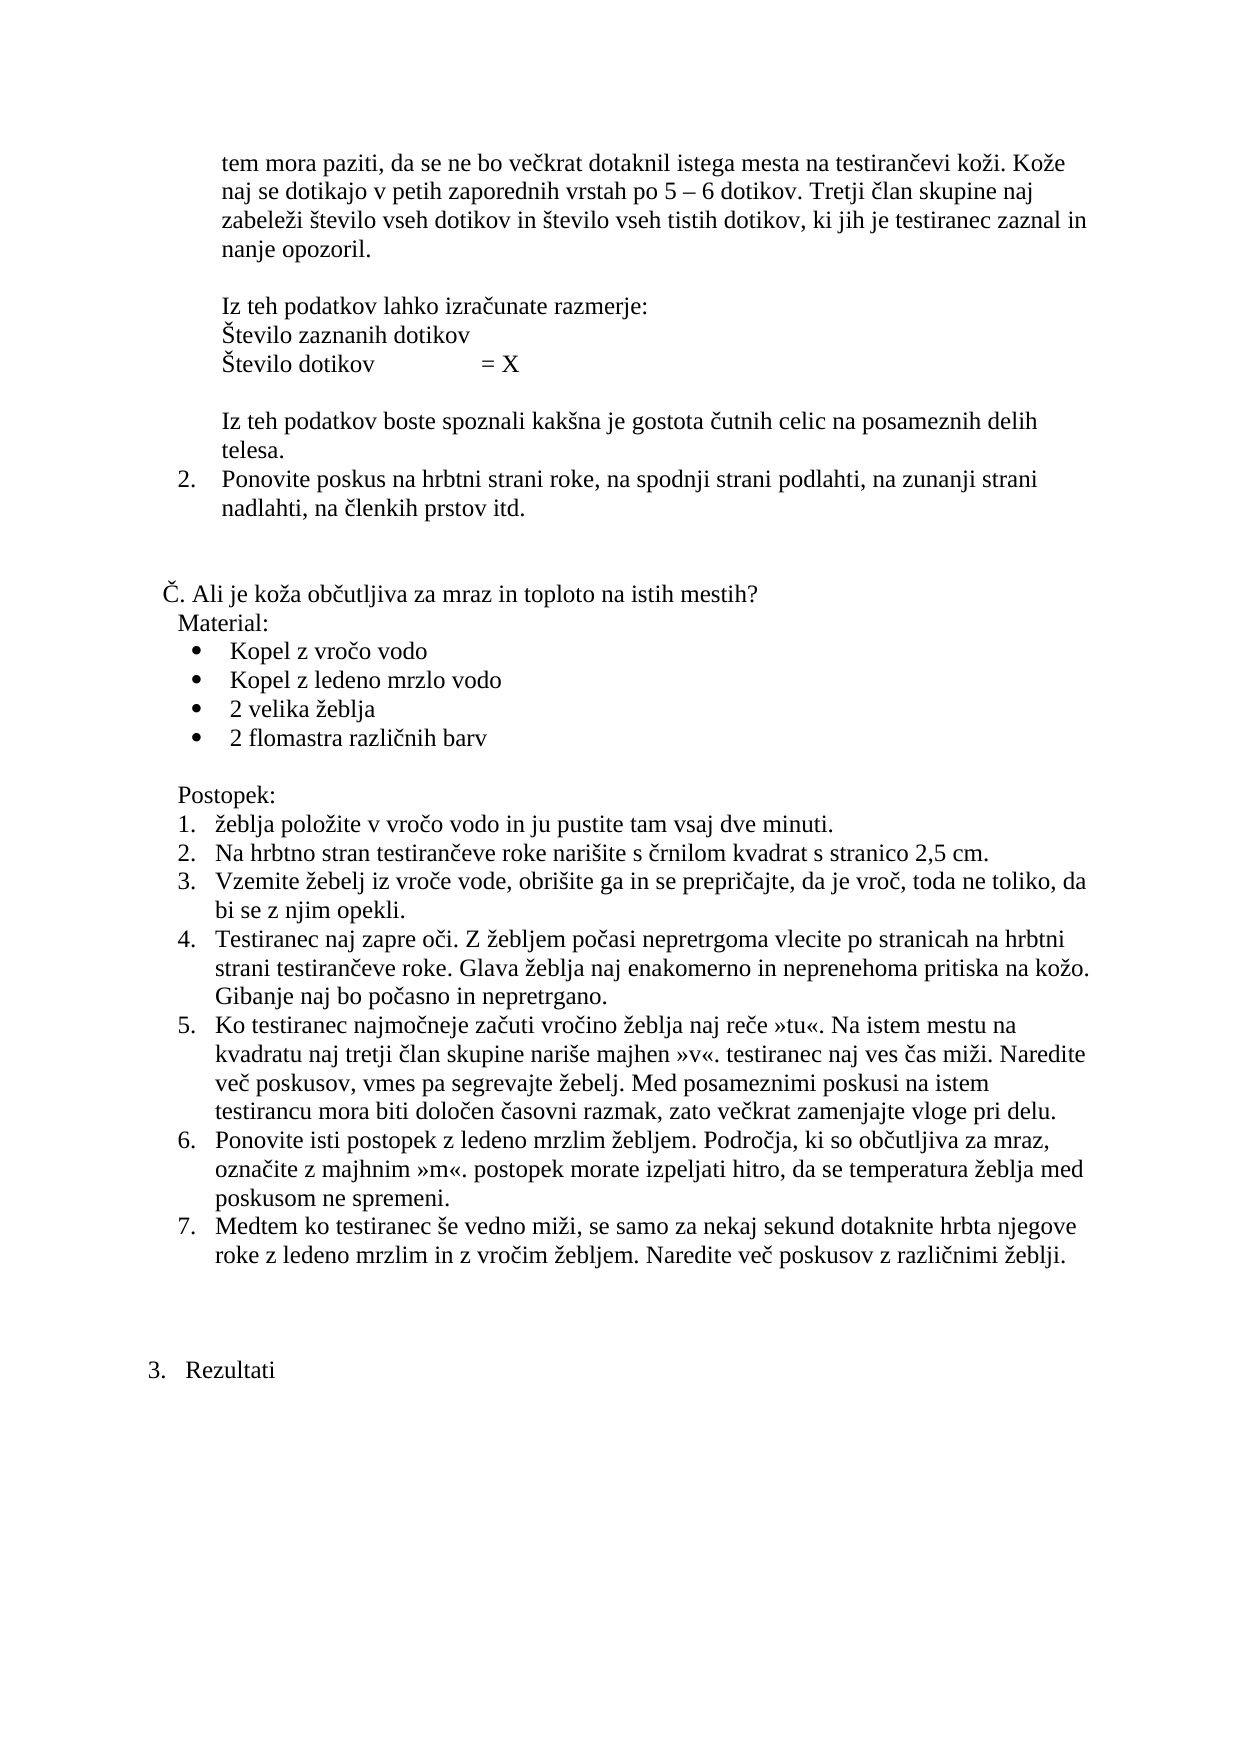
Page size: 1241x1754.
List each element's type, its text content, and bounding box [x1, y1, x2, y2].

list Kopel z ledeno mrzlo vodo [192, 665, 1093, 694]
list Testiranec naj zapre oči. Z žebljem počasi nepretrgoma vlecite po stranicah na hrbtni strani testirančeve roke. Glava žeblja naj enakomerno in neprenehoma pritiska na kožo. Gibanje naj bo počasno in nepretrgano. [177, 924, 1093, 1010]
list 2 velika žeblja [192, 694, 1093, 723]
list Vzemite žebelj iz vroče vode, obrišite ga in se prepričajte, da je vroč, toda ne toliko, da bi se z njim opekli. [177, 866, 1093, 924]
list Rezultati [148, 1355, 1093, 1384]
list tem mora paziti, da se ne bo večkrat dotaknil istega mesta na testirančevi koži. Kože naj se dotikajo v petih zaporednih vrstah po 5 – 6 dotikov. Tretji član skupine naj zabeleži število vseh dotikov in število vseh tistih dotikov, ki jih je testiranec zaznal in nanje opozoril. [177, 148, 1093, 263]
list Ponovite poskus na hrbtni strani roke, na spodnji strani podlahti, na zunanji strani nadlahti, na členkih prstov itd. [177, 464, 1093, 521]
text Število zaznanih dotikov [221, 320, 1093, 349]
list Na hrbtno stran testirančeve roke narišite s črnilom kvadrat s stranico 2,5 cm. [177, 838, 1093, 866]
list Medtem ko testiranec še vedno miži, se samo za nekaj sekund dotaknite hrbta njegove roke z ledeno mrzlim in z vročim žebljem. Naredite več poskusov z različnimi žeblji. [177, 1211, 1093, 1269]
list Ponovite isti postopek z ledeno mrzlim žebljem. Področja, ki so občutljiva za mraz, označite z majhnim »m«. postopek morate izpeljati hitro, da se temperatura žeblja med poskusom ne spremeni. [177, 1125, 1093, 1211]
text Število dotikov = X [221, 349, 1093, 378]
text Iz teh podatkov boste spoznali kakšna je gostota čutnih celic na posameznih delih telesa. [221, 406, 1093, 464]
text Postopek: [148, 780, 1093, 809]
list 2 flomastra različnih barv [192, 723, 1093, 751]
text Č. Ali je koža občutljiva za mraz in toploto na istih mestih? [148, 579, 1093, 608]
text Iz teh podatkov lahko izračunate razmerje: [221, 291, 1093, 320]
list Ko testiranec najmočneje začuti vročino žeblja naj reče »tu«. Na istem mestu na kvadratu naj tretji član skupine nariše majhen »v«. testiranec naj ves čas miži. Naredite več poskusov, vmes pa segrevajte žebelj. Med posameznimi poskusi na istem testirancu mora biti določen časovni razmak, zato večkrat zamenjajte vloge pri delu. [177, 1010, 1093, 1125]
list žeblja položite v vročo vodo in ju pustite tam vsaj dve minuti. [177, 809, 1093, 838]
text Material: [148, 608, 1093, 636]
list Kopel z vročo vodo [192, 636, 1093, 665]
